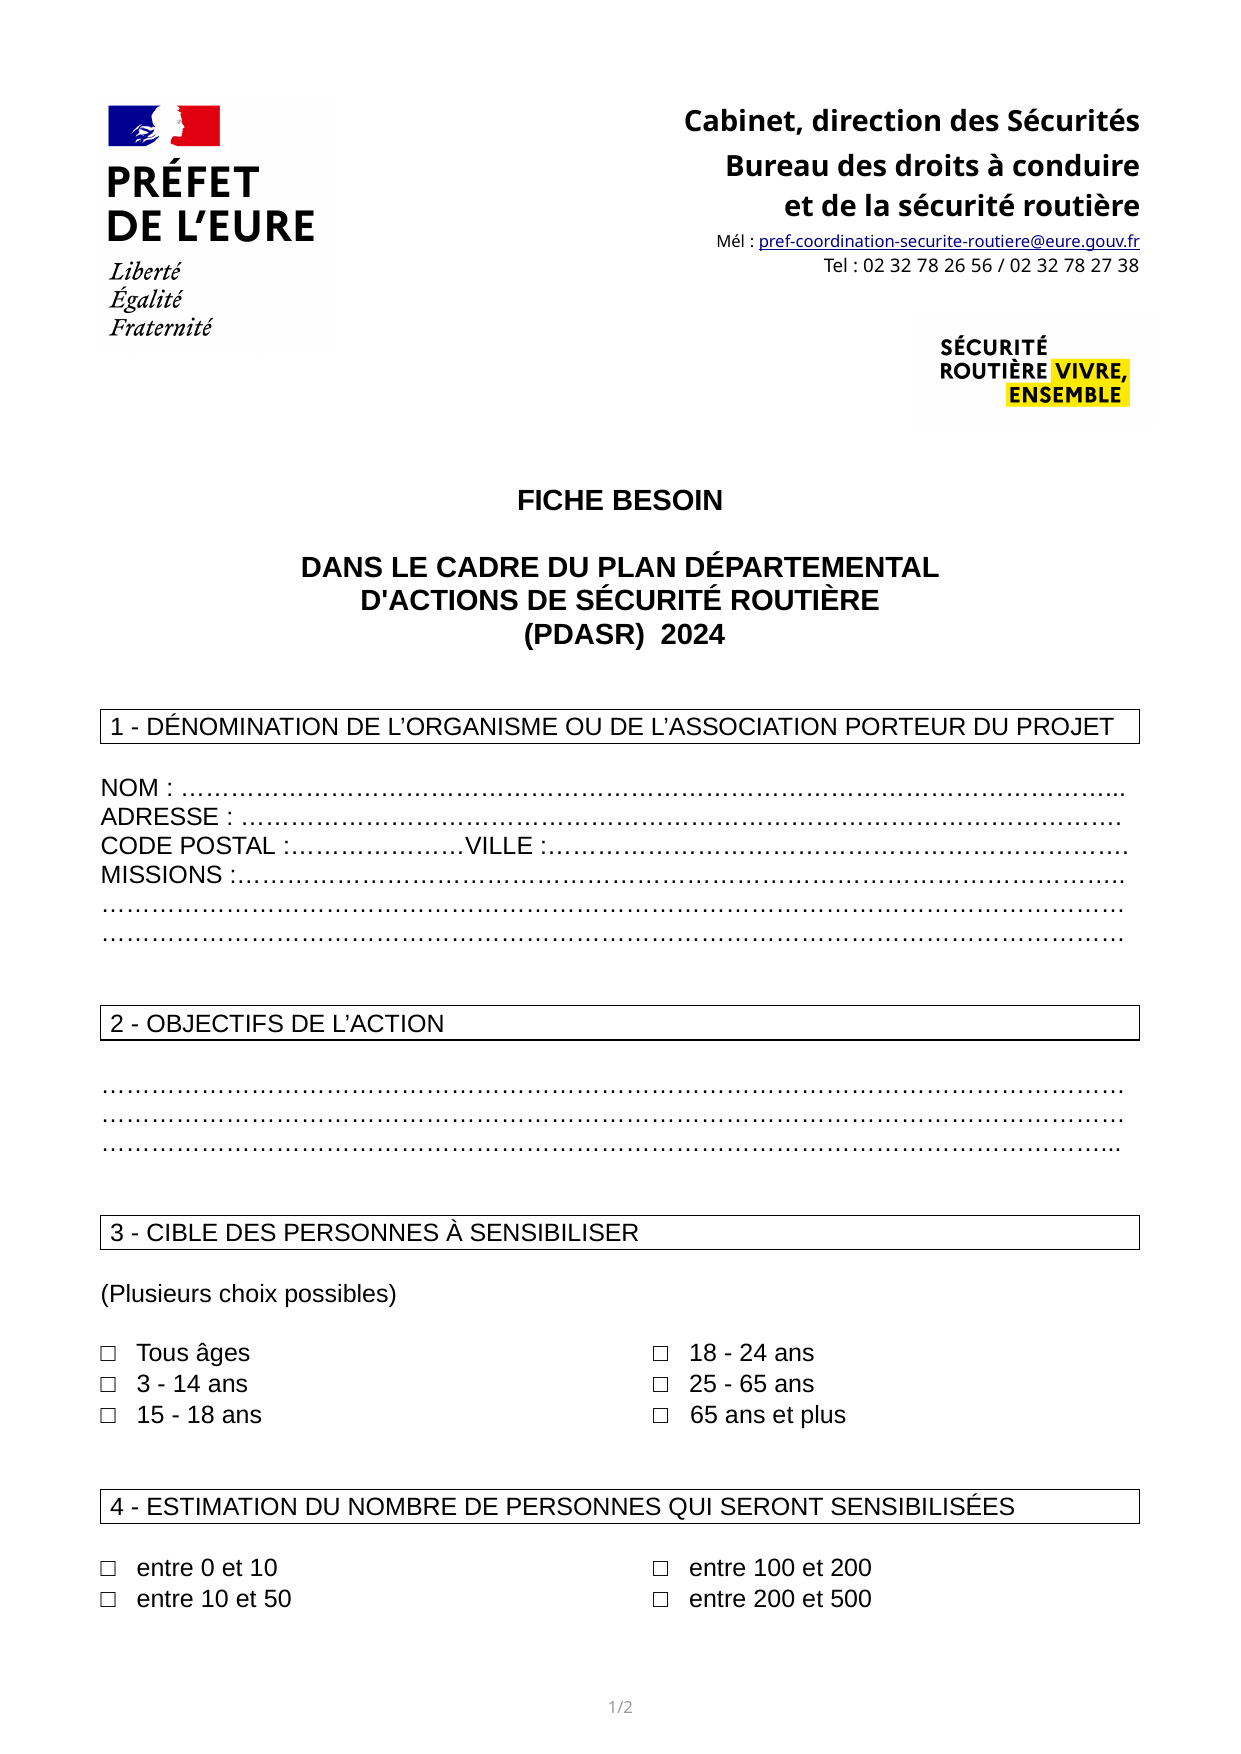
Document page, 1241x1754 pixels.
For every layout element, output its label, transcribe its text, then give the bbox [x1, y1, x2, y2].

text 3 - CIBLE DES PERSONNES À SENSIBILISER [101, 1216, 1139, 1249]
text Cabinet, direction des Sécurités [338, 100, 1140, 140]
text (Plusieurs choix possibles) [100, 1279, 1140, 1308]
text NOM : …………………………………………………………………………………………………... ADRESSE : ……………………………………………………………………………………………. [100, 773, 1140, 831]
text □ entre 10 et 50 □ entre 200 et 500 [100, 1584, 1140, 1615]
picture [917, 311, 1154, 431]
text et de la sécurité routière [338, 185, 1140, 224]
text D'ACTIONS DE SÉCURITÉ ROUTIÈRE [100, 583, 1140, 617]
picture [96, 96, 338, 355]
text (PDASR) 2024 [100, 617, 1140, 650]
text 2 - OBJECTIFS DE L’ACTION [101, 1006, 1139, 1039]
text □ 3 - 14 ans □ 25 - 65 ans [100, 1368, 1140, 1399]
text □ 15 - 18 ans □ 65 ans et plus [100, 1399, 1140, 1431]
text DANS LE CADRE DU PLAN DÉPARTEMENTAL [100, 550, 1140, 583]
text Bureau des droits à conduire [338, 145, 1140, 185]
text Mél : pref-coordination-securite-routiere@eure.gouv.fr [338, 230, 1140, 252]
text 1 - DÉNOMINATION DE L’ORGANISME OU DE L’ASSOCIATION PORTEUR DU PROJET [101, 710, 1139, 743]
text …………………………………………………………………………………………………………... [100, 1128, 1140, 1157]
text Tel : 02 32 78 26 56 / 02 32 78 27 38 [338, 252, 1140, 278]
text □ entre 0 et 10 □ entre 100 et 200 [100, 1553, 1140, 1584]
text CODE POSTAL :…………………VILLE :……………………………………………………………. MISSIONS :……………………………………………………………………………………………..………………………………………………………………………………………………………………………………………………………………………………………………………………………… [100, 831, 1140, 947]
text □ Tous âges □ 18 - 24 ans [100, 1337, 1140, 1368]
text ………………………………………………………………………………………………………………………………………………………………………………………………………………………… [100, 1070, 1140, 1128]
text 4 - ESTIMATION DU NOMBRE DE PERSONNES QUI SERONT SENSIBILISÉES [101, 1490, 1139, 1523]
text FICHE BESOIN [100, 483, 1140, 516]
